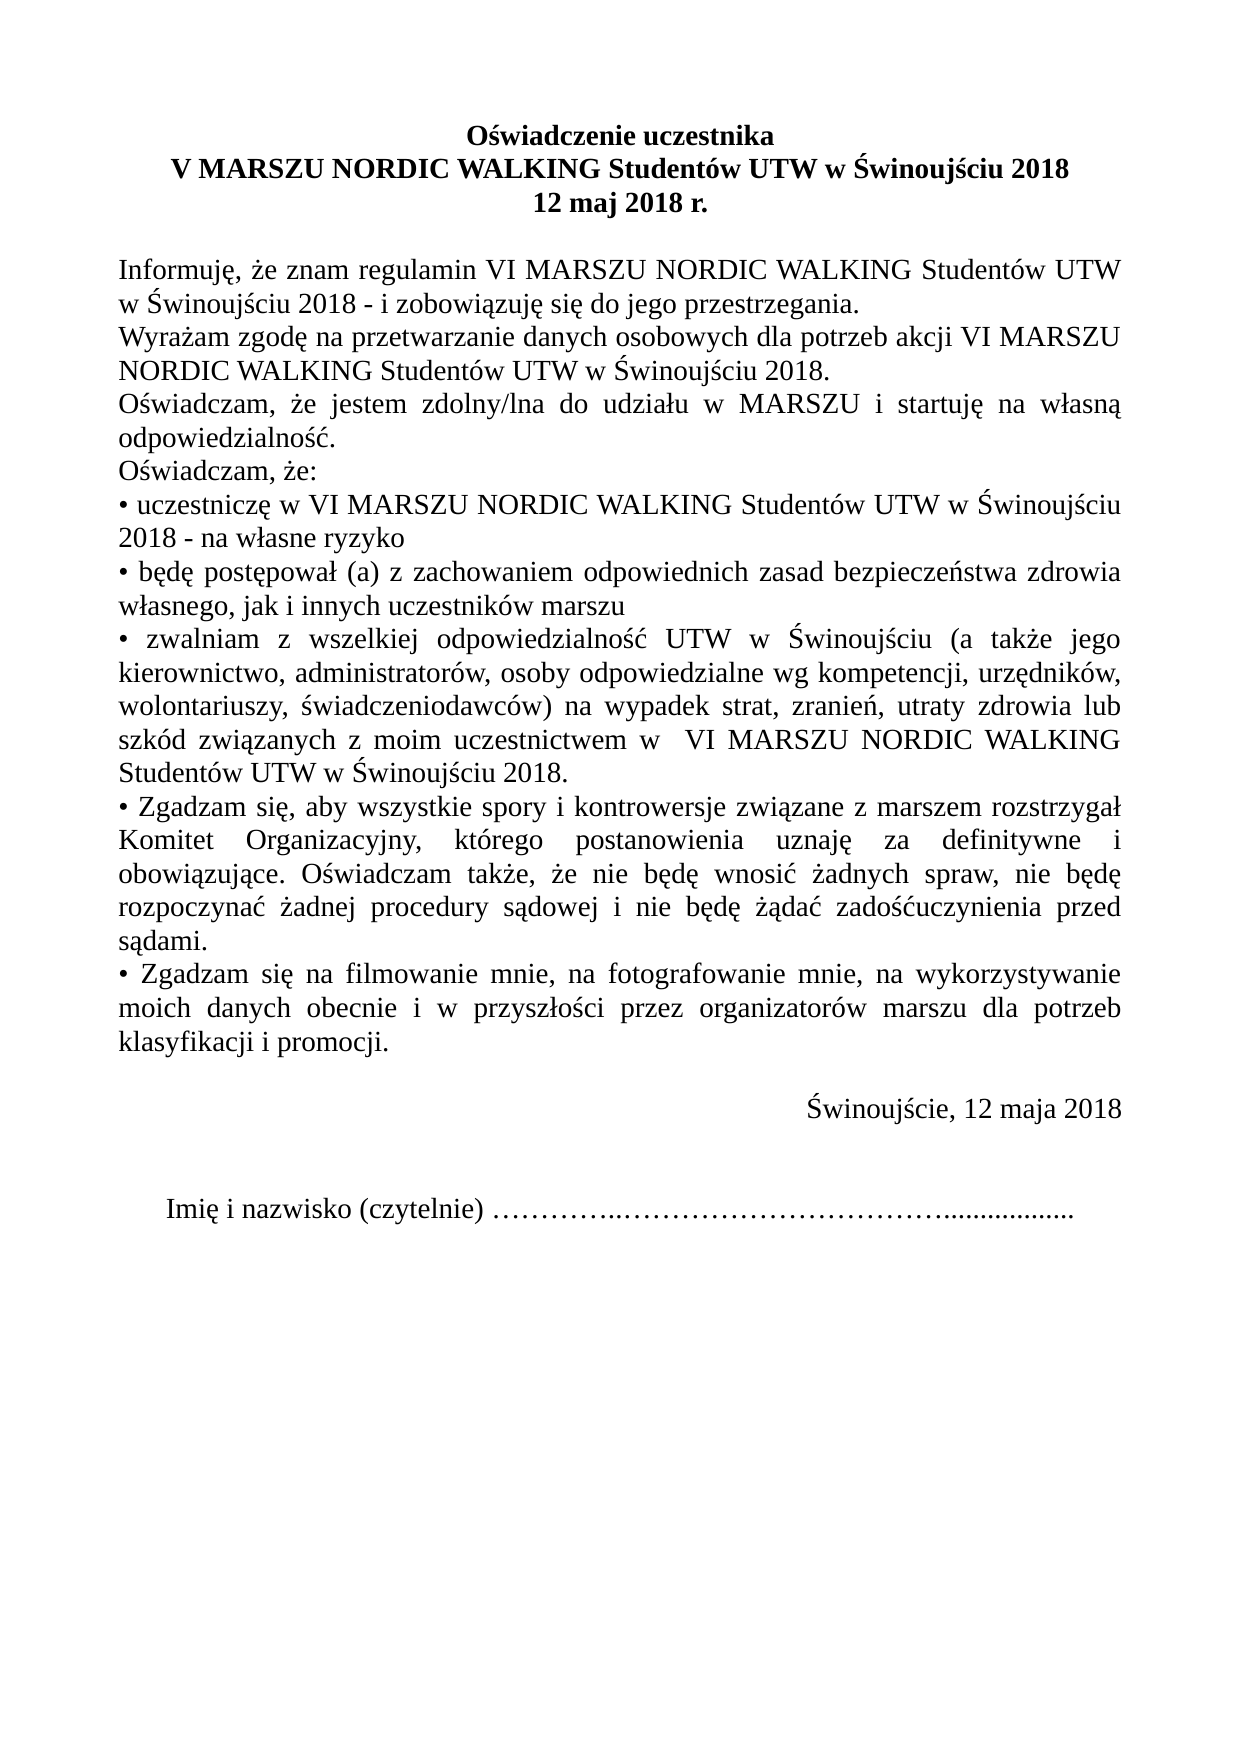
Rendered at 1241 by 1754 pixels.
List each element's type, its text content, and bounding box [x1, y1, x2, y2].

text • Zgadzam się na filmowanie mnie, na fotografowanie mnie, na wykorzystywanie moich danych obecnie i w przyszłości przez organizatorów marszu dla potrzeb klasyfikacji i promocji. [118, 957, 1122, 1057]
text Oświadczenie uczestnika [118, 118, 1122, 152]
text • zwalniam z wszelkiej odpowiedzialność UTW w Świnoujściu (a także jego kierownictwo, administratorów, osoby odpowiedzialne wg kompetencji, urzędników, wolontariuszy, świadczeniodawców) na wypadek strat, zranień, utraty zdrowia lub szkód związanych z moim uczestnictwem w VI MARSZU NORDIC WALKING Studentów UTW w Świnoujściu 2018. [118, 621, 1122, 789]
text Oświadczam, że jestem zdolny/lna do udziału w MARSZU i startuję na własną odpowiedzialność. [118, 386, 1122, 453]
text • uczestniczę w VI MARSZU NORDIC WALKING Studentów UTW w Świnoujściu 2018 - na własne ryzyko [118, 487, 1122, 554]
text Informuję, że znam regulamin VI MARSZU NORDIC WALKING Studentów UTW w Świnoujściu 2018 - i zobowiązuję się do jego przestrzegania. [118, 252, 1122, 319]
text Oświadczam, że: [118, 453, 1122, 487]
text Imię i nazwisko (czytelnie) …………..…………………………….................. [118, 1191, 1122, 1225]
text • Zgadzam się, aby wszystkie spory i kontrowersje związane z marszem rozstrzygał Komitet Organizacyjny, którego postanowienia uznaję za definitywne i obowiązujące. Oświadczam także, że nie będę wnosić żadnych spraw, nie będę rozpoczynać żadnej procedury sądowej i nie będę żądać zadośćuczynienia przed sądami. [118, 789, 1122, 957]
text V MARSZU NORDIC WALKING Studentów UTW w Świnoujściu 2018 [118, 152, 1122, 185]
text Świnoujście, 12 maja 2018 [118, 1091, 1122, 1124]
text 12 maj 2018 r. [118, 185, 1122, 219]
text • będę postępował (a) z zachowaniem odpowiednich zasad bezpieczeństwa zdrowia własnego, jak i innych uczestników marszu [118, 554, 1122, 621]
text Wyrażam zgodę na przetwarzanie danych osobowych dla potrzeb akcji VI MARSZU NORDIC WALKING Studentów UTW w Świnoujściu 2018. [118, 319, 1122, 386]
